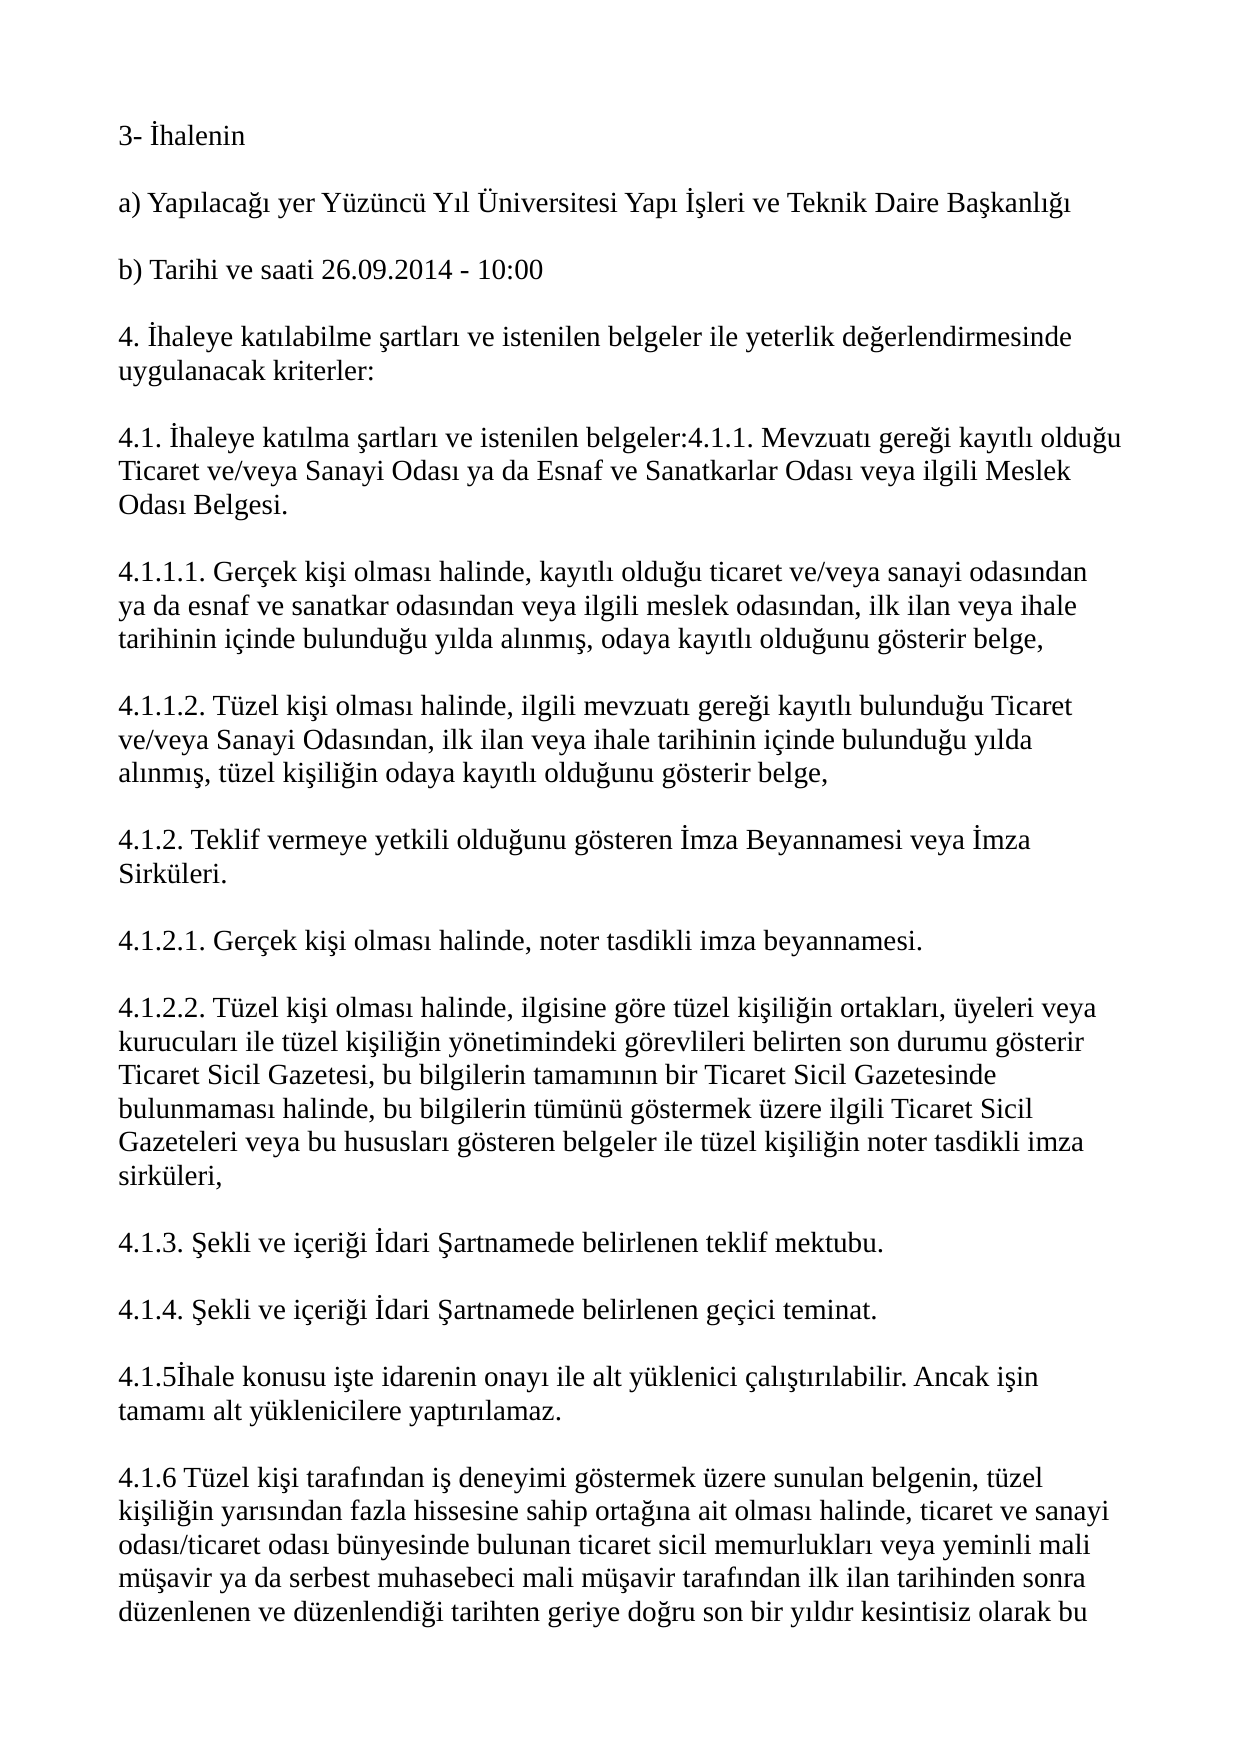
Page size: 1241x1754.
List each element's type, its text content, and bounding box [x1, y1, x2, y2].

text 4.1.6 Tüzel kişi tarafından iş deneyimi göstermek üzere sunulan belgenin, tüzel kişiliğin yarısından fazla hissesine sahip ortağına ait olması halinde, ticaret ve sanayi odası/ticaret odası bünyesinde bulunan ticaret sicil memurlukları veya yeminli mali müşavir ya da serbest muhasebeci mali müşavir tarafından ilk ilan tarihinden sonra düzenlenen ve düzenlendiği tarihten geriye doğru son bir yıldır kesintisiz olarak bu [118, 1460, 1122, 1627]
text 4.1.5İhale konusu işte idarenin onayı ile alt yüklenici çalıştırılabilir. Ancak işin tamamı alt yüklenicilere yaptırılamaz. [118, 1359, 1122, 1426]
text 4.1.2. Teklif vermeye yetkili olduğunu gösteren İmza Beyannamesi veya İmza Sirküleri. [118, 822, 1122, 889]
text b) Tarihi ve saati 26.09.2014 - 10:00 [118, 252, 1122, 286]
text 4.1.2.1. Gerçek kişi olması halinde, noter tasdikli imza beyannamesi. [118, 923, 1122, 957]
text 4. İhaleye katılabilme şartları ve istenilen belgeler ile yeterlik değerlendirmesinde uygulanacak kriterler: [118, 319, 1122, 386]
text 4.1. İhaleye katılma şartları ve istenilen belgeler:4.1.1. Mevzuatı gereği kayıtlı olduğu Ticaret ve/veya Sanayi Odası ya da Esnaf ve Sanatkarlar Odası veya ilgili Meslek Odası Belgesi. [118, 420, 1122, 521]
text 4.1.1.2. Tüzel kişi olması halinde, ilgili mevzuatı gereği kayıtlı bulunduğu Ticaret ve/veya Sanayi Odasından, ilk ilan veya ihale tarihinin içinde bulunduğu yılda alınmış, tüzel kişiliğin odaya kayıtlı olduğunu gösterir belge, [118, 688, 1122, 789]
text a) Yapılacağı yer Yüzüncü Yıl Üniversitesi Yapı İşleri ve Teknik Daire Başkanlığı [118, 185, 1122, 219]
text 4.1.1.1. Gerçek kişi olması halinde, kayıtlı olduğu ticaret ve/veya sanayi odasından ya da esnaf ve sanatkar odasından veya ilgili meslek odasından, ilk ilan veya ihale tarihinin içinde bulunduğu yılda alınmış, odaya kayıtlı olduğunu gösterir belge, [118, 554, 1122, 655]
text 3- İhalenin [118, 118, 1122, 152]
text 4.1.4. Şekli ve içeriği İdari Şartnamede belirlenen geçici teminat. [118, 1292, 1122, 1326]
text 4.1.3. Şekli ve içeriği İdari Şartnamede belirlenen teklif mektubu. [118, 1225, 1122, 1258]
text 4.1.2.2. Tüzel kişi olması halinde, ilgisine göre tüzel kişiliğin ortakları, üyeleri veya kurucuları ile tüzel kişiliğin yönetimindeki görevlileri belirten son durumu gösterir Ticaret Sicil Gazetesi, bu bilgilerin tamamının bir Ticaret Sicil Gazetesinde bulunmaması halinde, bu bilgilerin tümünü göstermek üzere ilgili Ticaret Sicil Gazeteleri veya bu hususları gösteren belgeler ile tüzel kişiliğin noter tasdikli imza sirküleri, [118, 990, 1122, 1191]
